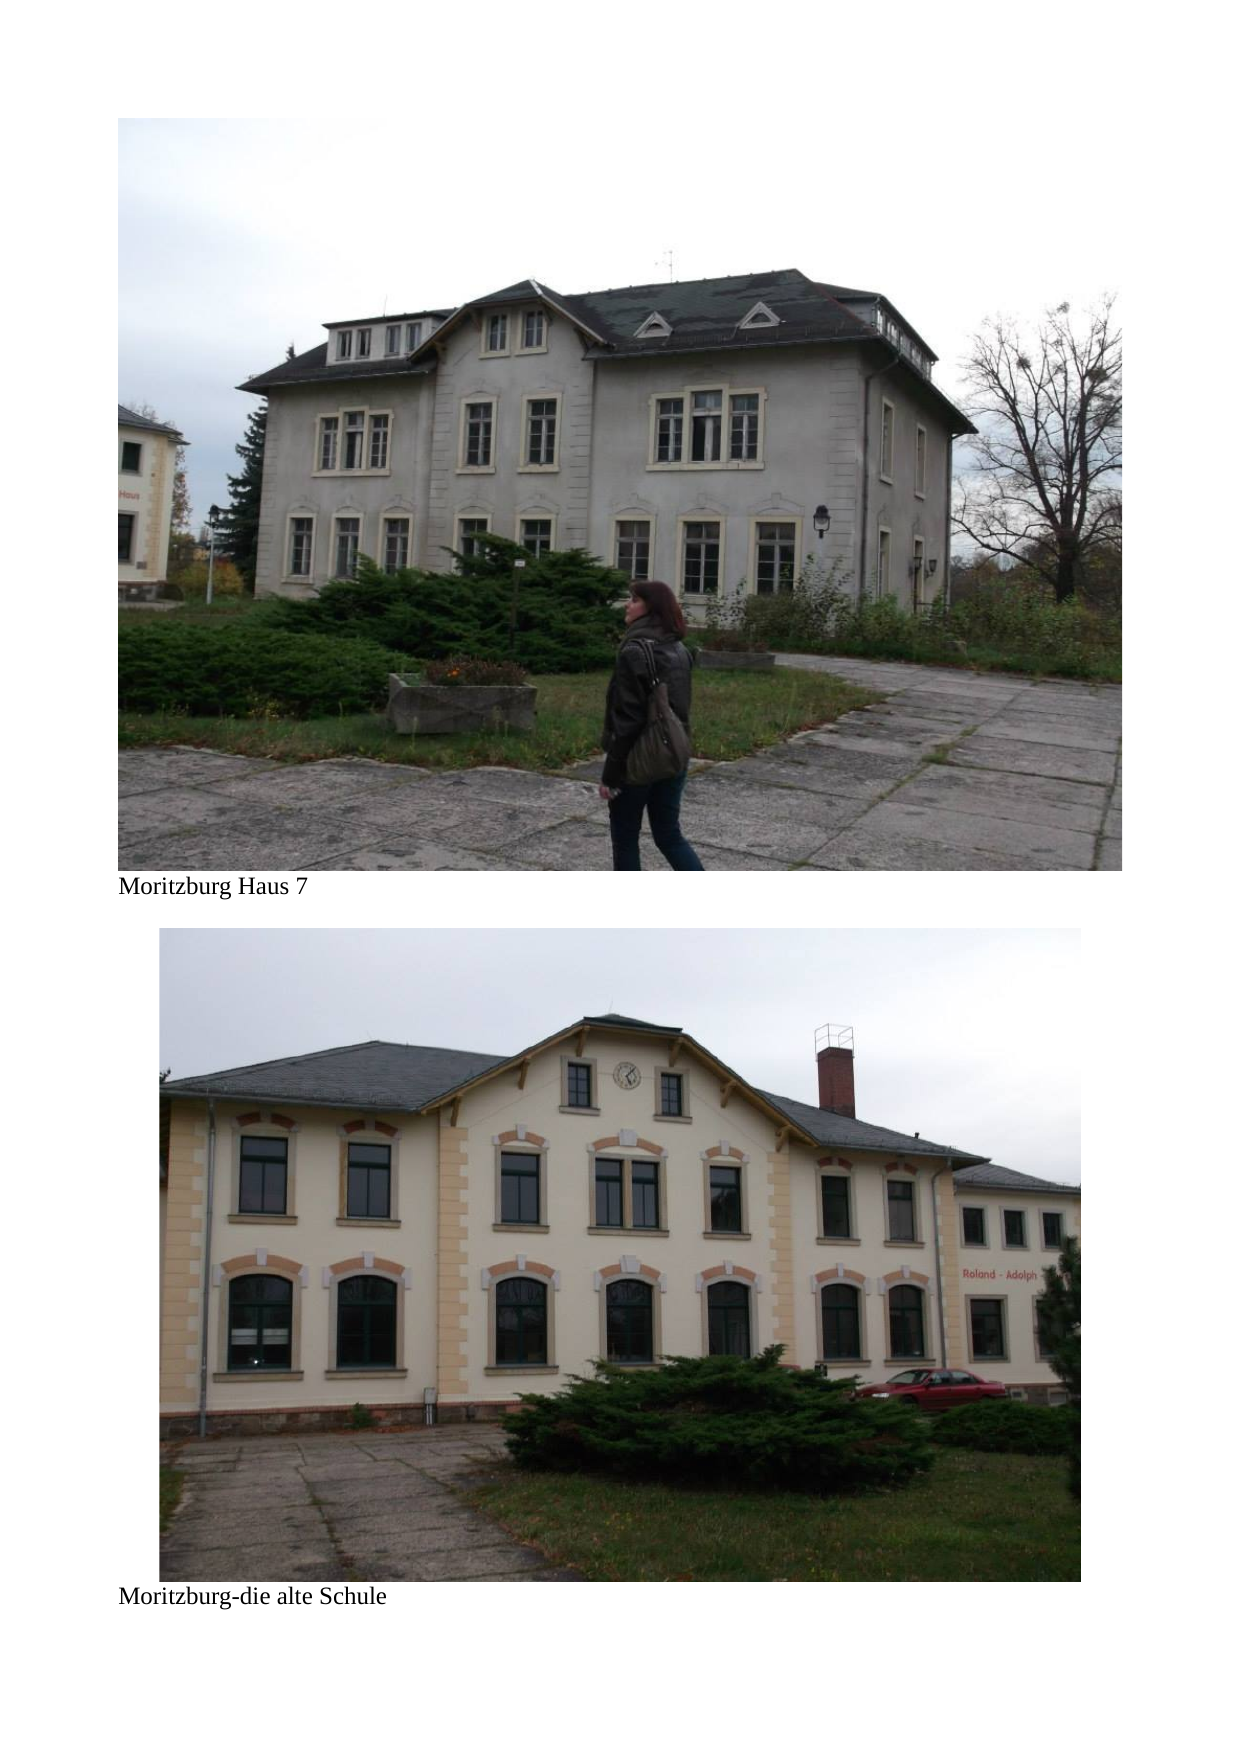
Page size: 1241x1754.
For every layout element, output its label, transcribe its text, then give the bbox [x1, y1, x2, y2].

picture [118, 118, 1123, 871]
picture [159, 928, 1081, 1582]
text Moritzburg Haus 7 [118, 871, 1122, 900]
text Moritzburg-die alte Schule [118, 928, 1122, 1610]
